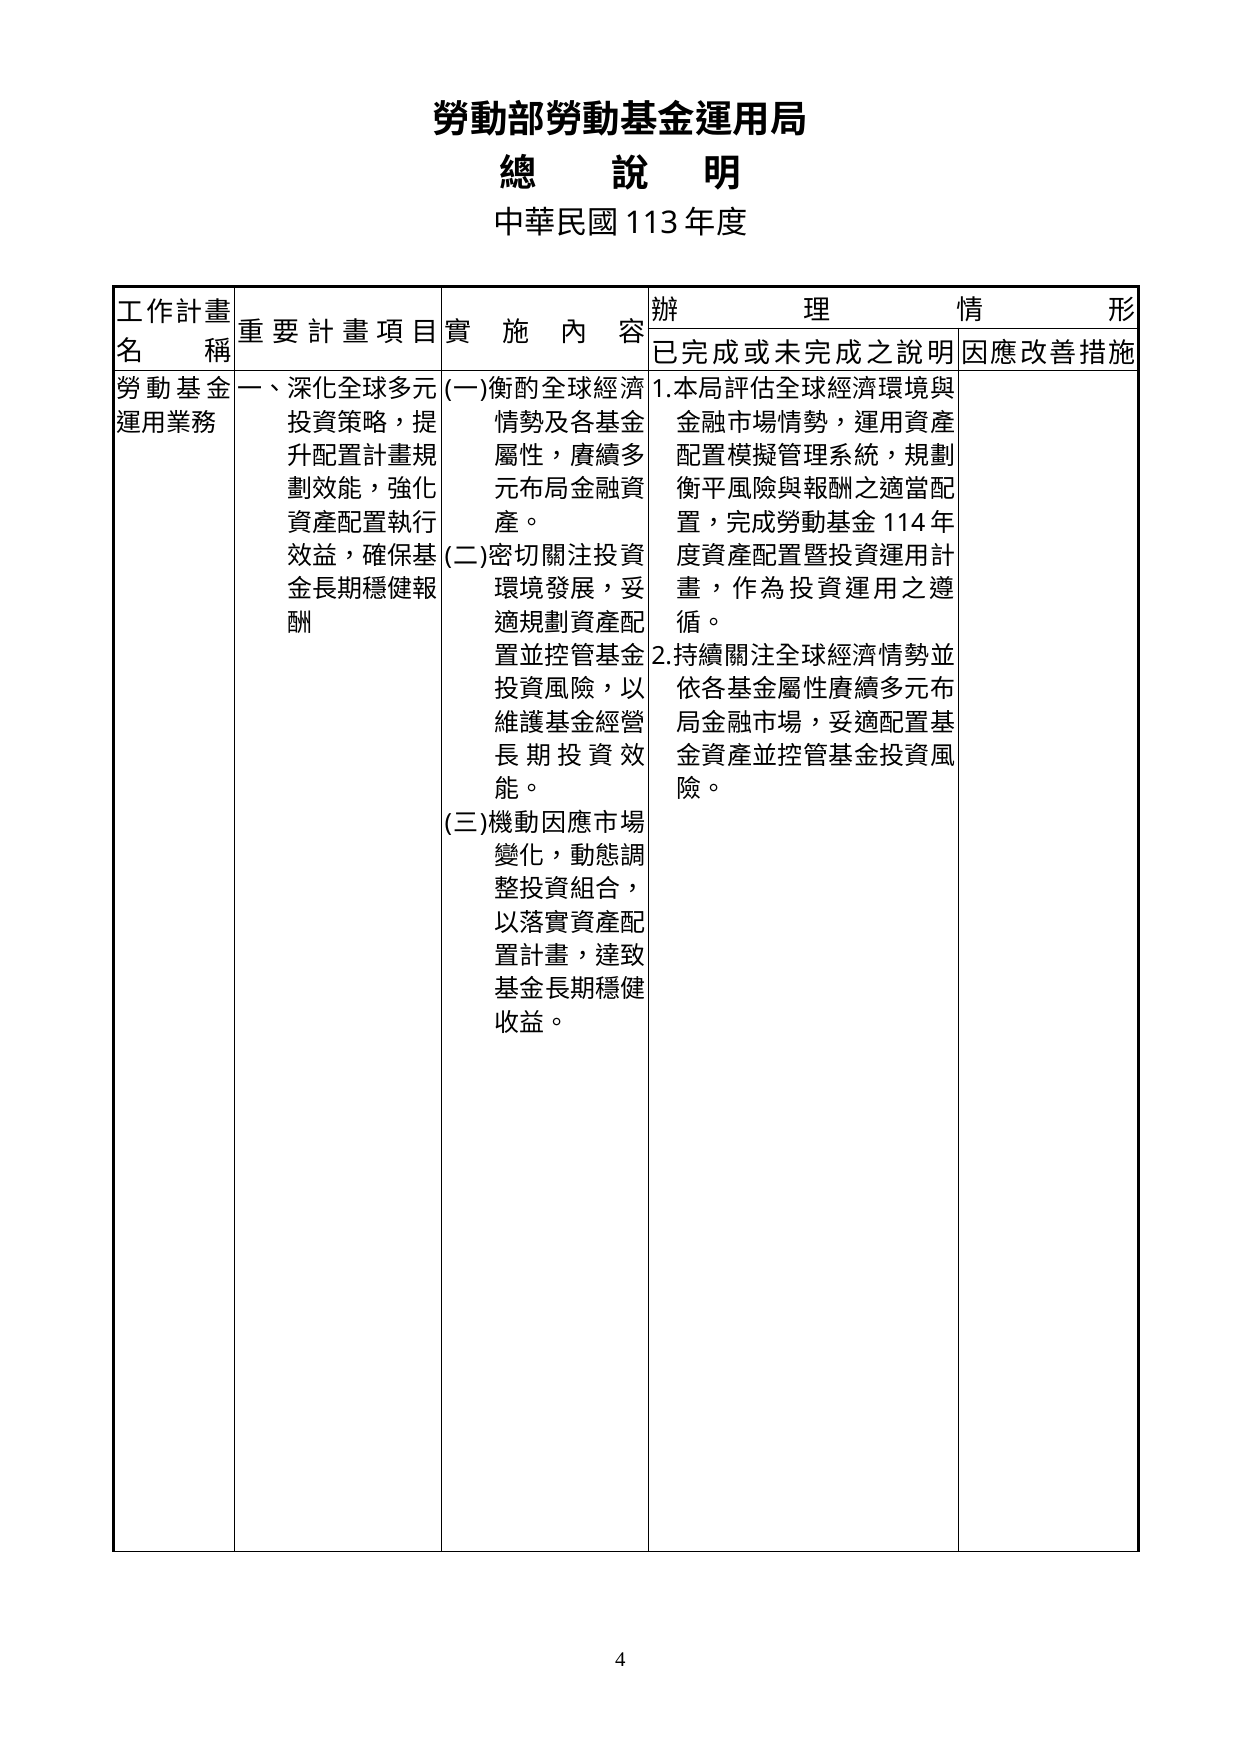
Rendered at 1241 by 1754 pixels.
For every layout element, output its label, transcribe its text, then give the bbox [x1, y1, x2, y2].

table_cell 因應改善措施 [959, 329, 1137, 370]
table_header 辦理情形 [649, 288, 1137, 328]
table_cell 已完成或未完成之說明 [649, 329, 958, 370]
table_cell [959, 371, 1137, 1551]
table_cell 勞動基金運用業務 [115, 371, 234, 1551]
table_cell (一)衡酌全球經濟情勢及各基金屬性，賡續多元布局金融資產。 (二)密切關注投資環境發展，妥適規劃資產配置並控管基金投資風險，以維護基金經營長期投資效能。 (三)機動因應市場變化，動態調整投資組合，以落實資產配置計畫，達致基金長期穩健收益。 [442, 371, 648, 1551]
table_header 實施內容 [442, 288, 648, 370]
table_cell 一、深化全球多元投資策略，提升配置計畫規劃效能，強化資產配置執行效益，確保基金長期穩健報酬 [235, 371, 441, 1551]
table_cell 1.本局評估全球經濟環境與金融市場情勢，運用資產配置模擬管理系統，規劃衡平風險與報酬之適當配置，完成勞動基金114年度資產配置暨投資運用計畫，作為投資運用之遵循。 2.持續關注全球經濟情勢並依各基金屬性賡續多元布局金融市場，妥適配置基金資產並控管基金投資風險。 [649, 371, 958, 1551]
table_header 工作計畫名稱 [115, 288, 234, 370]
table_header 重要計畫項目 [235, 288, 441, 370]
